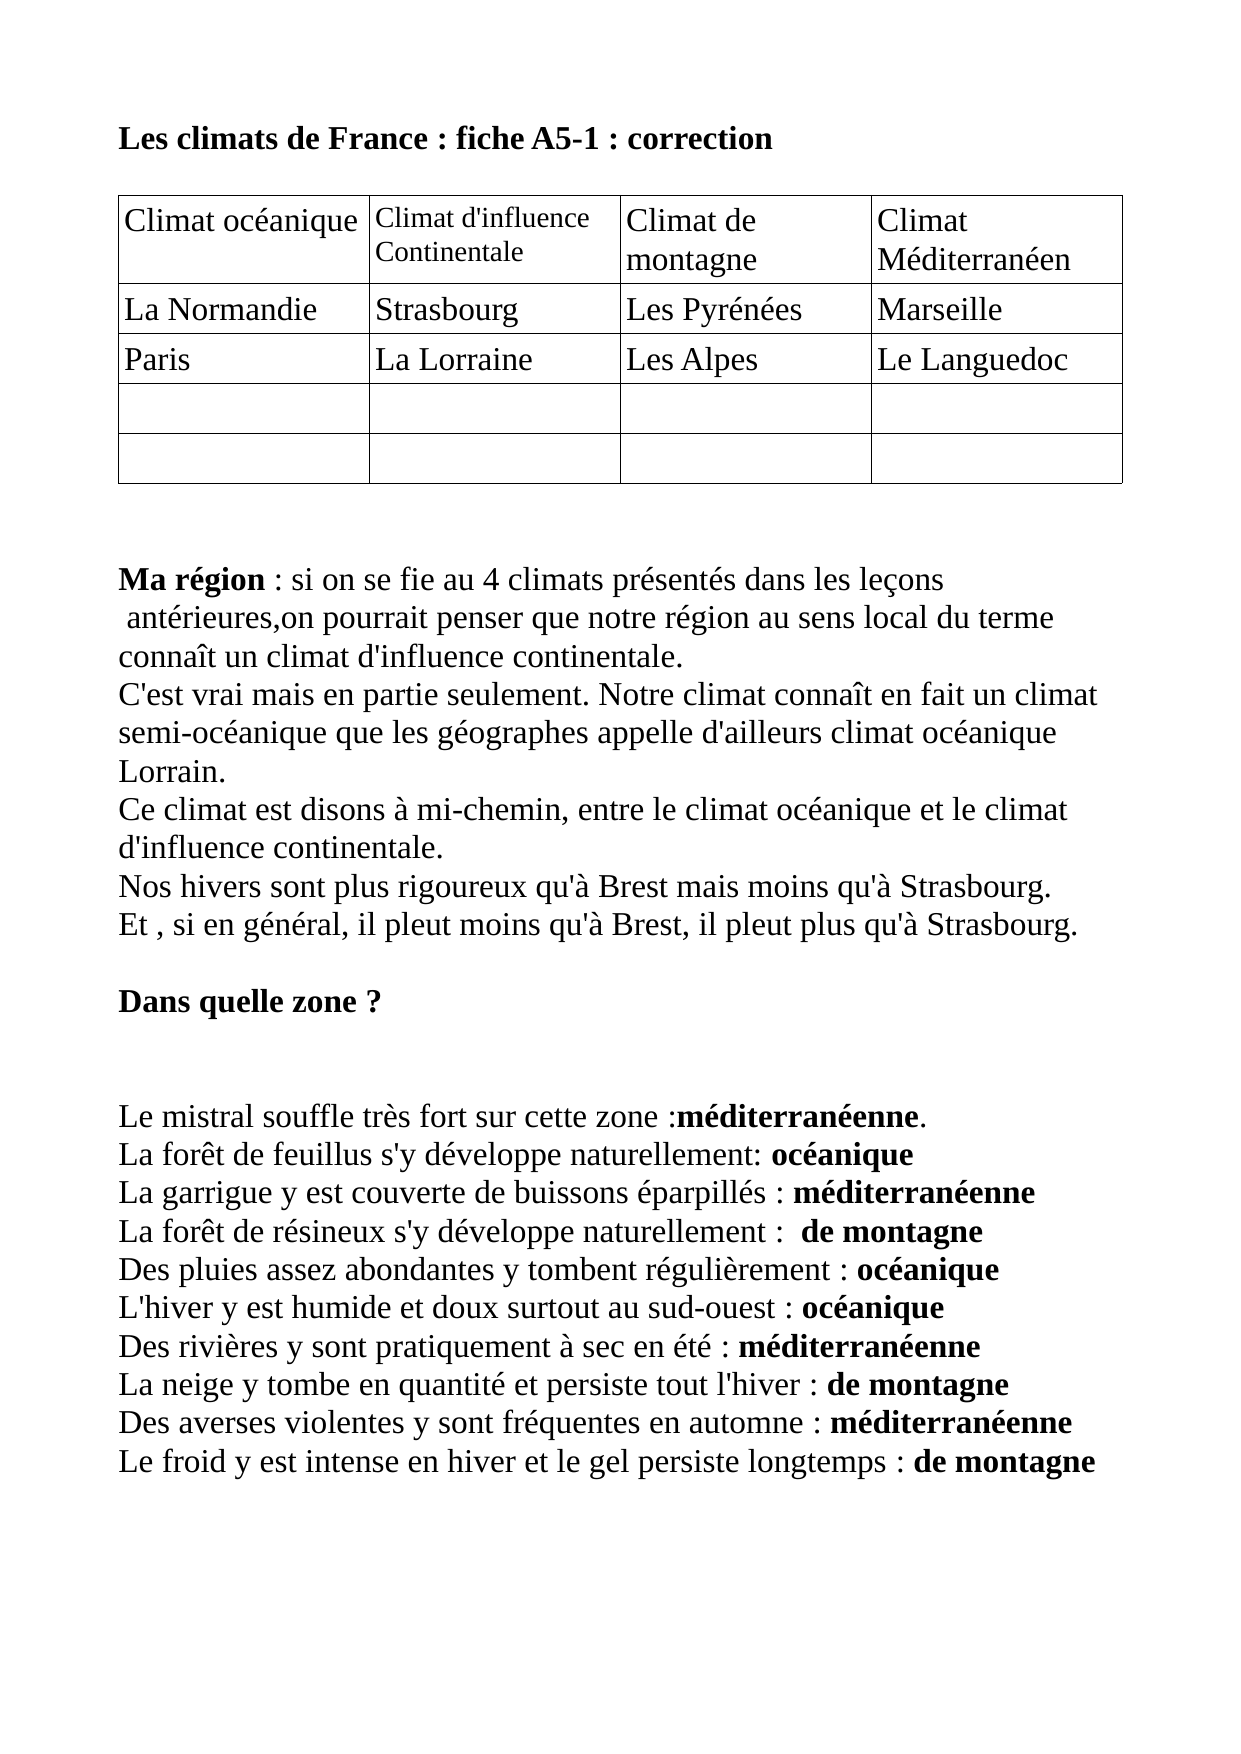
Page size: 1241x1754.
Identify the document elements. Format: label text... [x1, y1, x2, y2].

text Des averses violentes y sont fréquentes en automne : méditerranéenne [118, 1403, 1122, 1441]
table_header Climat Méditerranéen [872, 196, 1122, 283]
text Dans quelle zone ? [118, 981, 1122, 1019]
table_cell La Normandie [119, 284, 369, 333]
table_cell Strasbourg [370, 284, 620, 333]
text Et , si en général, il pleut moins qu'à Brest, il pleut plus qu'à Strasbourg. [118, 904, 1122, 943]
table_cell [119, 384, 369, 433]
text Ma région : si on se fie au 4 climats présentés dans les leçons [118, 559, 1122, 598]
text La forêt de feuillus s'y développe naturellement: océanique [118, 1134, 1122, 1173]
table_cell La Lorraine [370, 334, 620, 383]
table_cell [119, 434, 369, 483]
table_header Climat océanique [119, 196, 369, 283]
table_cell [370, 434, 620, 483]
text La forêt de résineux s'y développe naturellement : de montagne [118, 1211, 1122, 1249]
table_cell Les Alpes [621, 334, 871, 383]
text Ce climat est disons à mi-chemin, entre le climat océanique et le climat d'influence continentale. [118, 789, 1122, 866]
text L'hiver y est humide et doux surtout au sud-ouest : océanique [118, 1288, 1122, 1326]
table_cell [370, 384, 620, 433]
text Des pluies assez abondantes y tombent régulièrement : océanique [118, 1249, 1122, 1288]
table_header Climat d'influence Continentale [370, 196, 620, 283]
table_header Climat de montagne [621, 196, 871, 283]
text Le froid y est intense en hiver et le gel persiste longtemps : de montagne [118, 1441, 1122, 1479]
table_cell [621, 434, 871, 483]
table_cell [872, 434, 1122, 483]
table_cell Le Languedoc [872, 334, 1122, 383]
text Les climats de France : fiche A5-1 : correction [118, 118, 1122, 156]
text C'est vrai mais en partie seulement. Notre climat connaît en fait un climat semi-océanique que les géographes appelle d'ailleurs climat océanique Lorrain. [118, 674, 1122, 789]
table_cell Paris [119, 334, 369, 383]
text Des rivières y sont pratiquement à sec en été : méditerranéenne [118, 1326, 1122, 1364]
text La garrigue y est couverte de buissons éparpillés : méditerranéenne [118, 1173, 1122, 1211]
table_cell [621, 384, 871, 433]
table_cell Les Pyrénées [621, 284, 871, 333]
text antérieures,on pourrait penser que notre région au sens local du terme [118, 598, 1122, 636]
text Nos hivers sont plus rigoureux qu'à Brest mais moins qu'à Strasbourg. [118, 866, 1122, 904]
table_cell Marseille [872, 284, 1122, 333]
text connaît un climat d'influence continentale. [118, 636, 1122, 674]
text Le mistral souffle très fort sur cette zone :méditerranéenne. [118, 1096, 1122, 1134]
table_cell [872, 384, 1122, 433]
text La neige y tombe en quantité et persiste tout l'hiver : de montagne [118, 1364, 1122, 1403]
